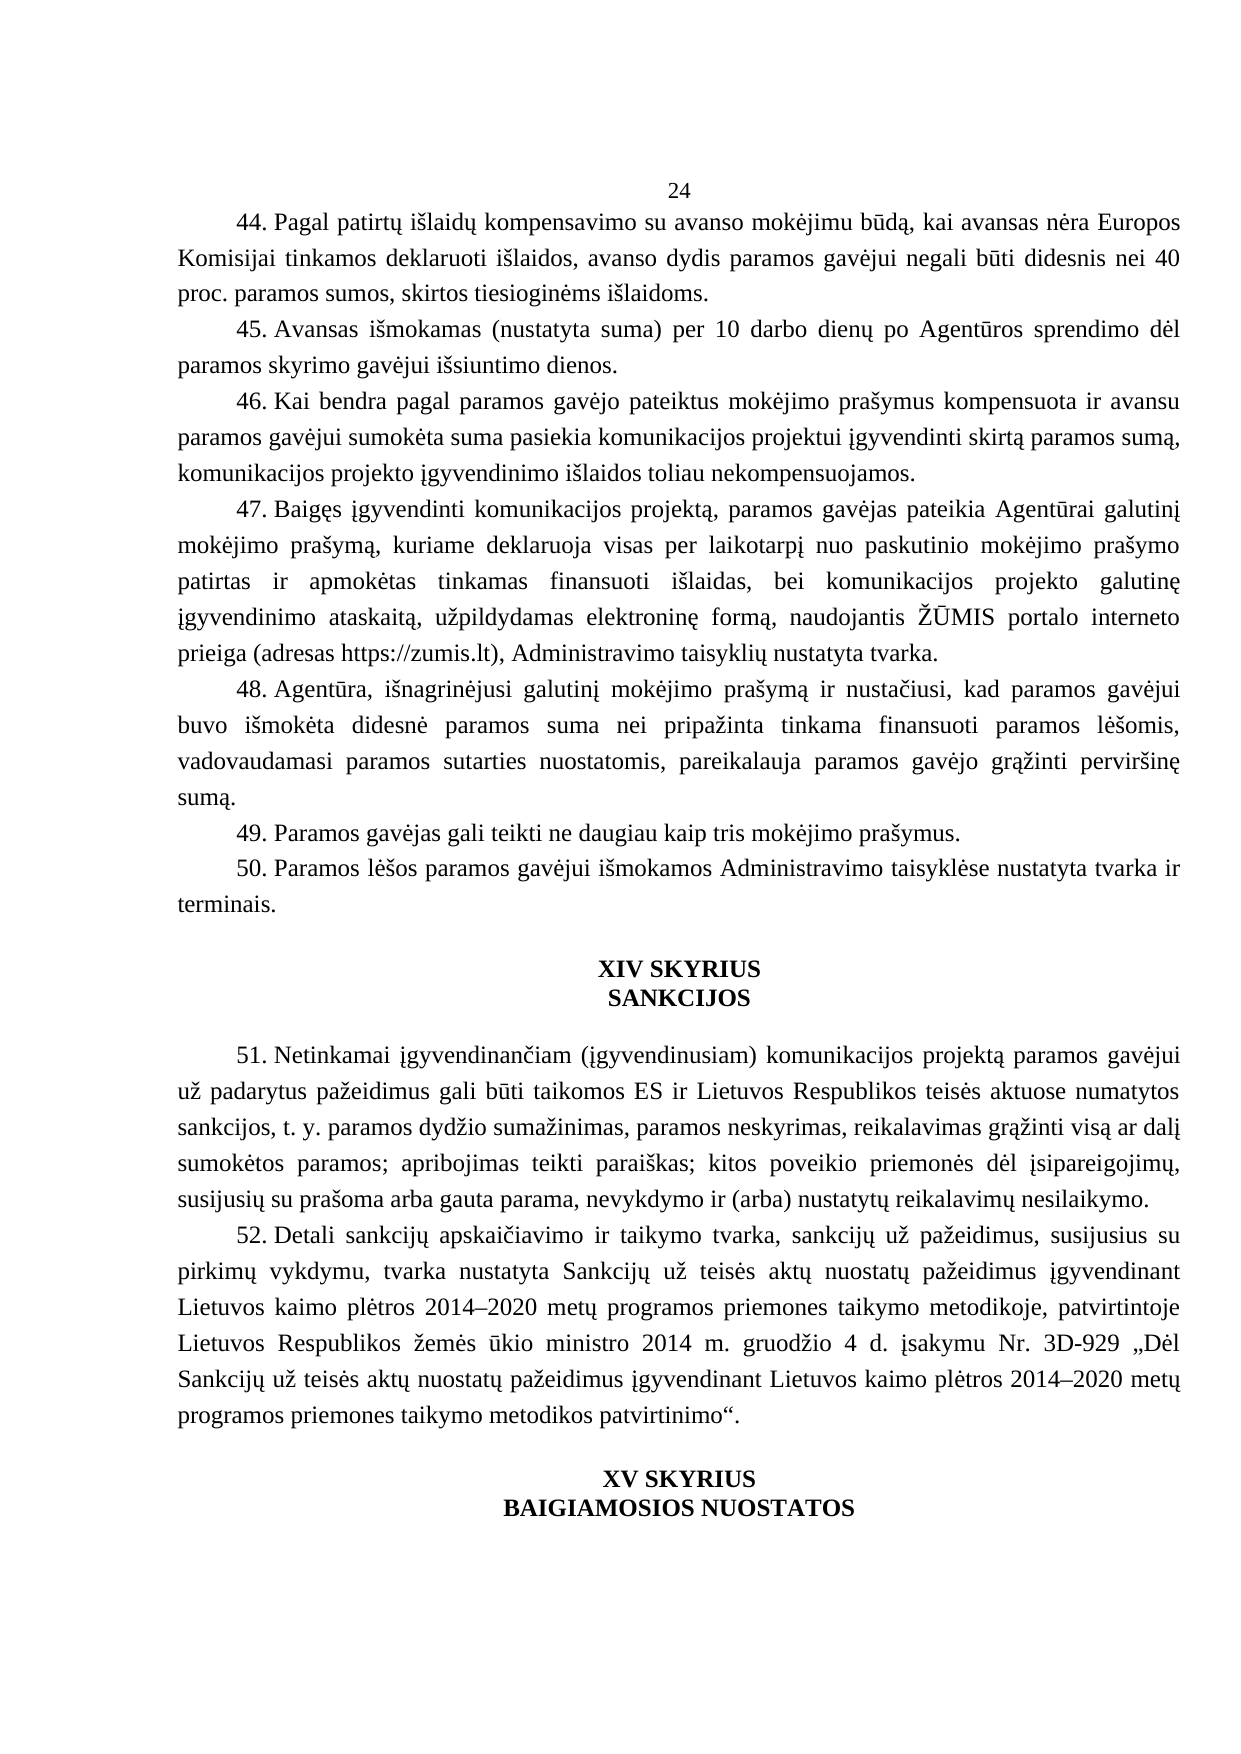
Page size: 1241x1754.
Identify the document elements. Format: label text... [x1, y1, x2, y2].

text 51. Netinkamai įgyvendinančiam (įgyvendinusiam) komunikacijos projektą paramos gavėjui už padarytus pažeidimus gali būti taikomos ES ir Lietuvos Respublikos teisės aktuose numatytos sankcijos, t. y. paramos dydžio sumažinimas, paramos neskyrimas, reikalavimas grąžinti visą ar dalį sumokėtos paramos; apribojimas teikti paraiškas; kitos poveikio priemonės dėl įsipareigojimų, susijusių su prašoma arba gauta parama, nevykdymo ir (arba) nustatytų reikalavimų nesilaikymo. [177, 1040, 1181, 1213]
text XIV SKYRIUS [177, 954, 1181, 983]
text 49. Paramos gavėjas gali teikti ne daugiau kaip tris mokėjimo prašymus. [177, 818, 1181, 846]
text 48. Agentūra, išnagrinėjusi galutinį mokėjimo prašymą ir nustačiusi, kad paramos gavėjui buvo išmokėta didesnė paramos suma nei pripažinta tinkama finansuoti paramos lėšomis, vadovaudamasi paramos sutarties nuostatomis, pareikalauja paramos gavėjo grąžinti perviršinę sumą. [177, 674, 1181, 810]
text SANKCIJOS [177, 983, 1181, 1012]
text 45. Avansas išmokamas (nustatyta suma) per 10 darbo dienų po Agentūros sprendimo dėl paramos skyrimo gavėjui išsiuntimo dienos. [177, 314, 1181, 379]
text 44. Pagal patirtų išlaidų kompensavimo su avanso mokėjimu būdą, kai avansas nėra Europos Komisijai tinkamos deklaruoti išlaidos, avanso dydis paramos gavėjui negali būti didesnis nei 40 proc. paramos sumos, skirtos tiesioginėms išlaidoms. [177, 207, 1181, 307]
text 46. Kai bendra pagal paramos gavėjo pateiktus mokėjimo prašymus kompensuota ir avansu paramos gavėjui sumokėta suma pasiekia komunikacijos projektui įgyvendinti skirtą paramos sumą, komunikacijos projekto įgyvendinimo išlaidos toliau nekompensuojamos. [177, 386, 1181, 487]
text BAIGIAMOSIOS NUOSTATOS [177, 1493, 1181, 1522]
text 50. Paramos lėšos paramos gavėjui išmokamos Administravimo taisyklėse nustatyta tvarka ir terminais. [177, 853, 1181, 918]
text 52. Detali sankcijų apskaičiavimo ir taikymo tvarka, sankcijų už pažeidimus, susijusius su pirkimų vykdymu, tvarka nustatyta Sankcijų už teisės aktų nuostatų pažeidimus įgyvendinant Lietuvos kaimo plėtros 2014–2020 metų programos priemones taikymo metodikoje, patvirtintoje Lietuvos Respublikos žemės ūkio ministro 2014 m. gruodžio 4 d. įsakymu Nr. 3D-929 „Dėl Sankcijų už teisės aktų nuostatų pažeidimus įgyvendinant Lietuvos kaimo plėtros 2014–2020 metų programos priemones taikymo metodikos patvirtinimo“. [177, 1220, 1181, 1428]
text 47. Baigęs įgyvendinti komunikacijos projektą, paramos gavėjas pateikia Agentūrai galutinį mokėjimo prašymą, kuriame deklaruoja visas per laikotarpį nuo paskutinio mokėjimo prašymo patirtas ir apmokėtas tinkamas finansuoti išlaidas, bei komunikacijos projekto galutinę įgyvendinimo ataskaitą, užpildydamas elektroninę formą, naudojantis ŽŪMIS portalo interneto prieiga (adresas https://zumis.lt), Administravimo taisyklių nustatyta tvarka. [177, 494, 1181, 667]
text XV SKYRIUS [177, 1464, 1181, 1493]
